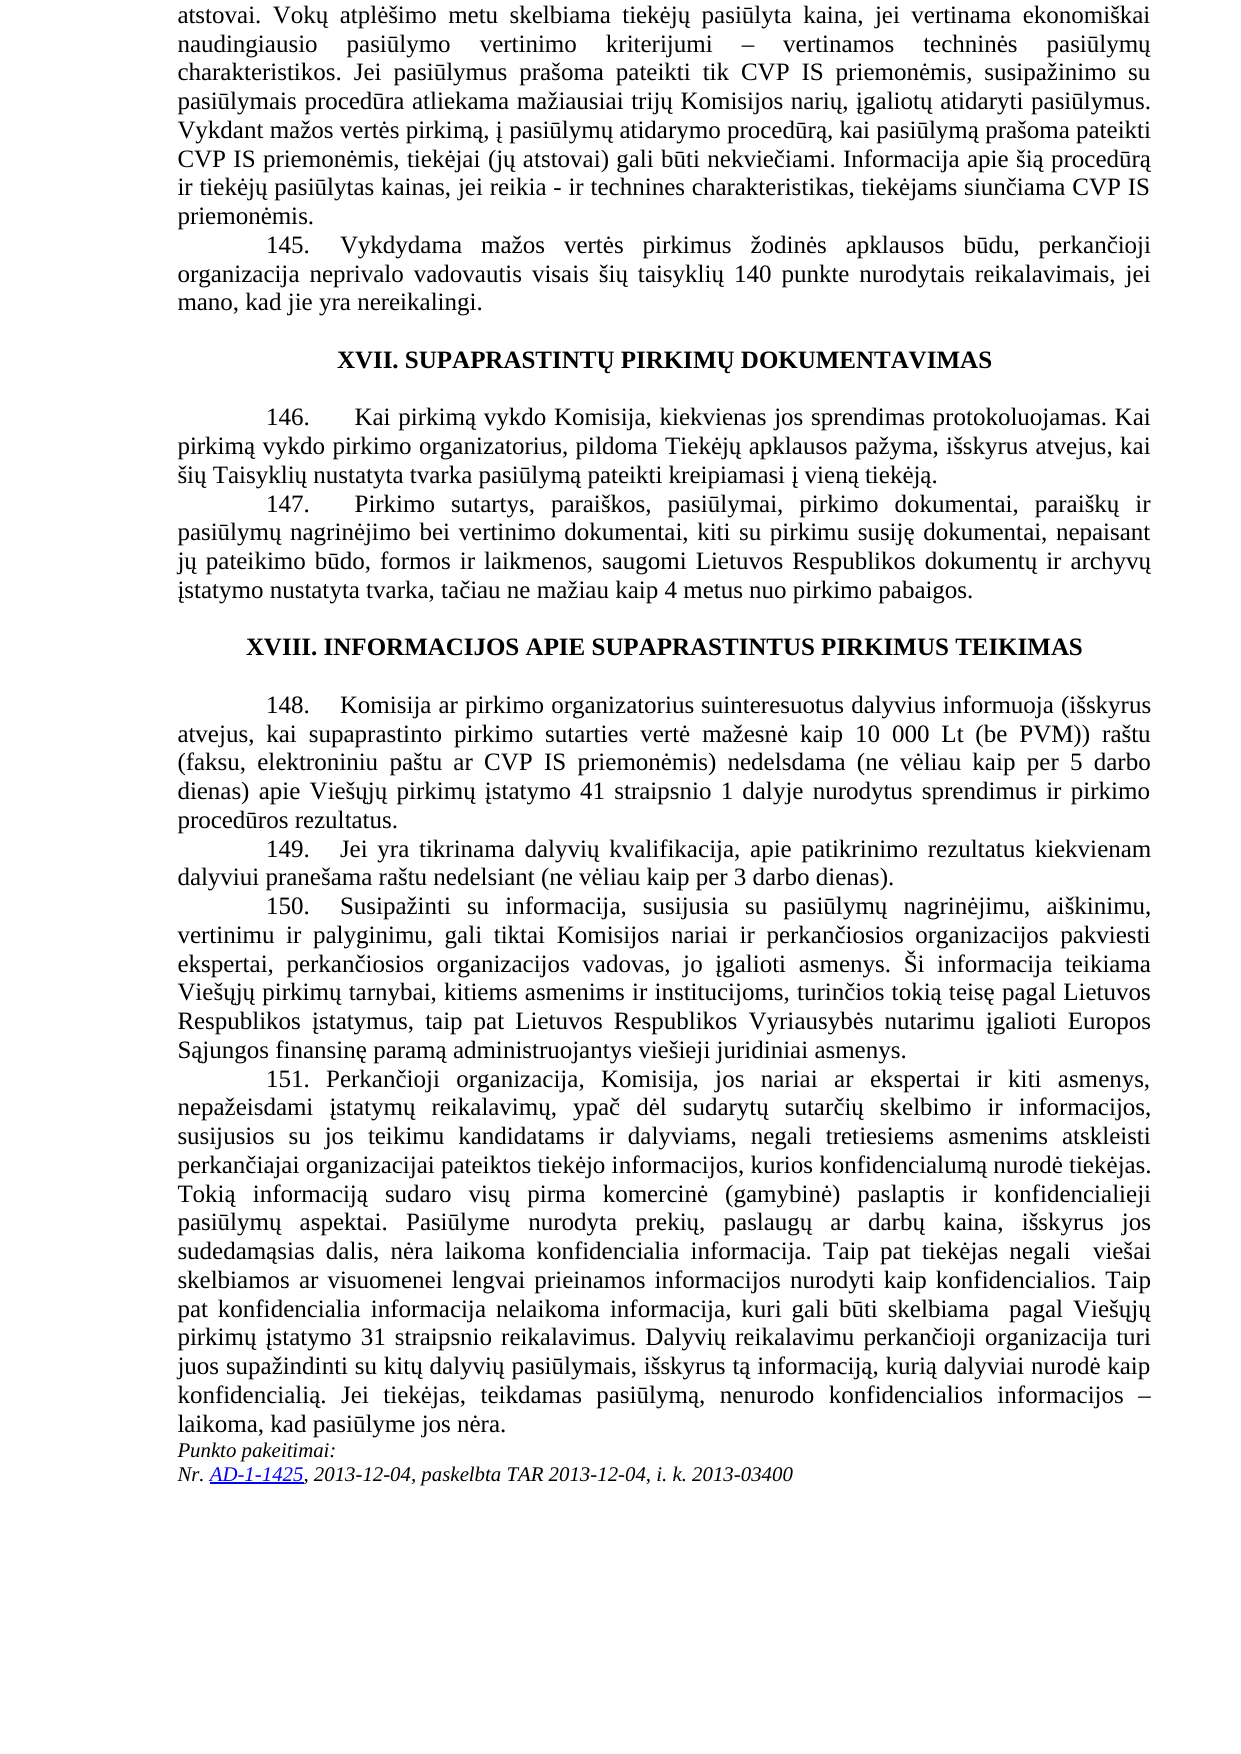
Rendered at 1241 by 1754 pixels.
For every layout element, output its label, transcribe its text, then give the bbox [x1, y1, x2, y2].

text Nr. AD-1-1425, 2013-12-04, paskelbta TAR 2013-12-04, i. k. 2013-03400 [177, 1462, 1152, 1486]
text 148. Komisija ar pirkimo organizatorius suinteresuotus dalyvius informuoja (išskyrus atvejus, kai supaprastinto pirkimo sutarties vertė mažesnė kaip 10 000 Lt (be PVM)) raštu (faksu, elektroniniu paštu ar CVP IS priemonėmis) nedelsdama (ne vėliau kaip per 5 darbo dienas) apie Viešųjų pirkimų įstatymo 41 straipsnio 1 dalyje nurodytus sprendimus ir pirkimo procedūros rezultatus. [177, 690, 1152, 834]
text XVII. SUPAPRASTINTŲ PIRKIMŲ DOKUMENTAVIMAS [177, 345, 1152, 374]
text 149. Jei yra tikrinama dalyvių kvalifikacija, apie patikrinimo rezultatus kiekvienam dalyviui pranešama raštu nedelsiant (ne vėliau kaip per 3 darbo dienas). [177, 834, 1152, 891]
text 145. Vykdydama mažos vertės pirkimus žodinės apklausos būdu, perkančioji organizacija neprivalo vadovautis visais šių taisyklių 140 punkte nurodytais reikalavimais, jei mano, kad jie yra nereikalingi. [177, 230, 1152, 316]
text atstovai. Vokų atplėšimo metu skelbiama tiekėjų pasiūlyta kaina, jei vertinama ekonomiškai naudingiausio pasiūlymo vertinimo kriterijumi – vertinamos techninės pasiūlymų charakteristikos. Jei pasiūlymus prašoma pateikti tik CVP IS priemonėmis, susipažinimo su pasiūlymais procedūra atliekama mažiausiai trijų Komisijos narių, įgaliotų atidaryti pasiūlymus. Vykdant mažos vertės pirkimą, į pasiūlymų atidarymo procedūrą, kai pasiūlymą prašoma pateikti CVP IS priemonėmis, tiekėjai (jų atstovai) gali būti nekviečiami. Informacija apie šią procedūrą ir tiekėjų pasiūlytas kainas, jei reikia - ir technines charakteristikas, tiekėjams siunčiama CVP IS priemonėmis. [177, 0, 1152, 230]
text 150. Susipažinti su informacija, susijusia su pasiūlymų nagrinėjimu, aiškinimu, vertinimu ir palyginimu, gali tiktai Komisijos nariai ir perkančiosios organizacijos pakviesti ekspertai, perkančiosios organizacijos vadovas, jo įgalioti asmenys. Ši informacija teikiama Viešųjų pirkimų tarnybai, kitiems asmenims ir institucijoms, turinčios tokią teisę pagal Lietuvos Respublikos įstatymus, taip pat Lietuvos Respublikos Vyriausybės nutarimu įgalioti Europos Sąjungos finansinę paramą administruojantys viešieji juridiniai asmenys. [177, 891, 1152, 1064]
text XVIII. INFORMACIJOS APIE SUPAPRASTINTUS PIRKIMUS TEIKIMAS [177, 632, 1152, 661]
text 147. Pirkimo sutartys, paraiškos, pasiūlymai, pirkimo dokumentai, paraiškų ir pasiūlymų nagrinėjimo bei vertinimo dokumentai, kiti su pirkimu susiję dokumentai, nepaisant jų pateikimo būdo, formos ir laikmenos, saugomi Lietuvos Respublikos dokumentų ir archyvų įstatymo nustatyta tvarka, tačiau ne mažiau kaip 4 metus nuo pirkimo pabaigos. [177, 489, 1152, 604]
text 146. Kai pirkimą vykdo Komisija, kiekvienas jos sprendimas protokoluojamas. Kai pirkimą vykdo pirkimo organizatorius, pildoma Tiekėjų apklausos pažyma, išskyrus atvejus, kai šių Taisyklių nustatyta tvarka pasiūlymą pateikti kreipiamasi į vieną tiekėją. [177, 402, 1152, 489]
text 151. Perkančioji organizacija, Komisija, jos nariai ar ekspertai ir kiti asmenys, nepažeisdami įstatymų reikalavimų, ypač dėl sudarytų sutarčių skelbimo ir informacijos, susijusios su jos teikimu kandidatams ir dalyviams, negali tretiesiems asmenims atskleisti perkančiajai organizacijai pateiktos tiekėjo informacijos, kurios konfidencialumą nurodė tiekėjas. Tokią informaciją sudaro visų pirma komercinė (gamybinė) paslaptis ir konfidencialieji pasiūlymų aspektai. Pasiūlyme nurodyta prekių, paslaugų ar darbų kaina, išskyrus jos sudedamąsias dalis, nėra laikoma konfidencialia informacija. Taip pat tiekėjas negali viešai skelbiamos ar visuomenei lengvai prieinamos informacijos nurodyti kaip konfidencialios. Taip pat konfidencialia informacija nelaikoma informacija, kuri gali būti skelbiama pagal Viešųjų pirkimų įstatymo 31 straipsnio reikalavimus. Dalyvių reikalavimu perkančioji organizacija turi juos supažindinti su kitų dalyvių pasiūlymais, išskyrus tą informaciją, kurią dalyviai nurodė kaip konfidencialią. Jei tiekėjas, teikdamas pasiūlymą, nenurodo konfidencialios informacijos – laikoma, kad pasiūlyme jos nėra. [177, 1064, 1152, 1437]
text Punkto pakeitimai: [177, 1437, 1152, 1462]
